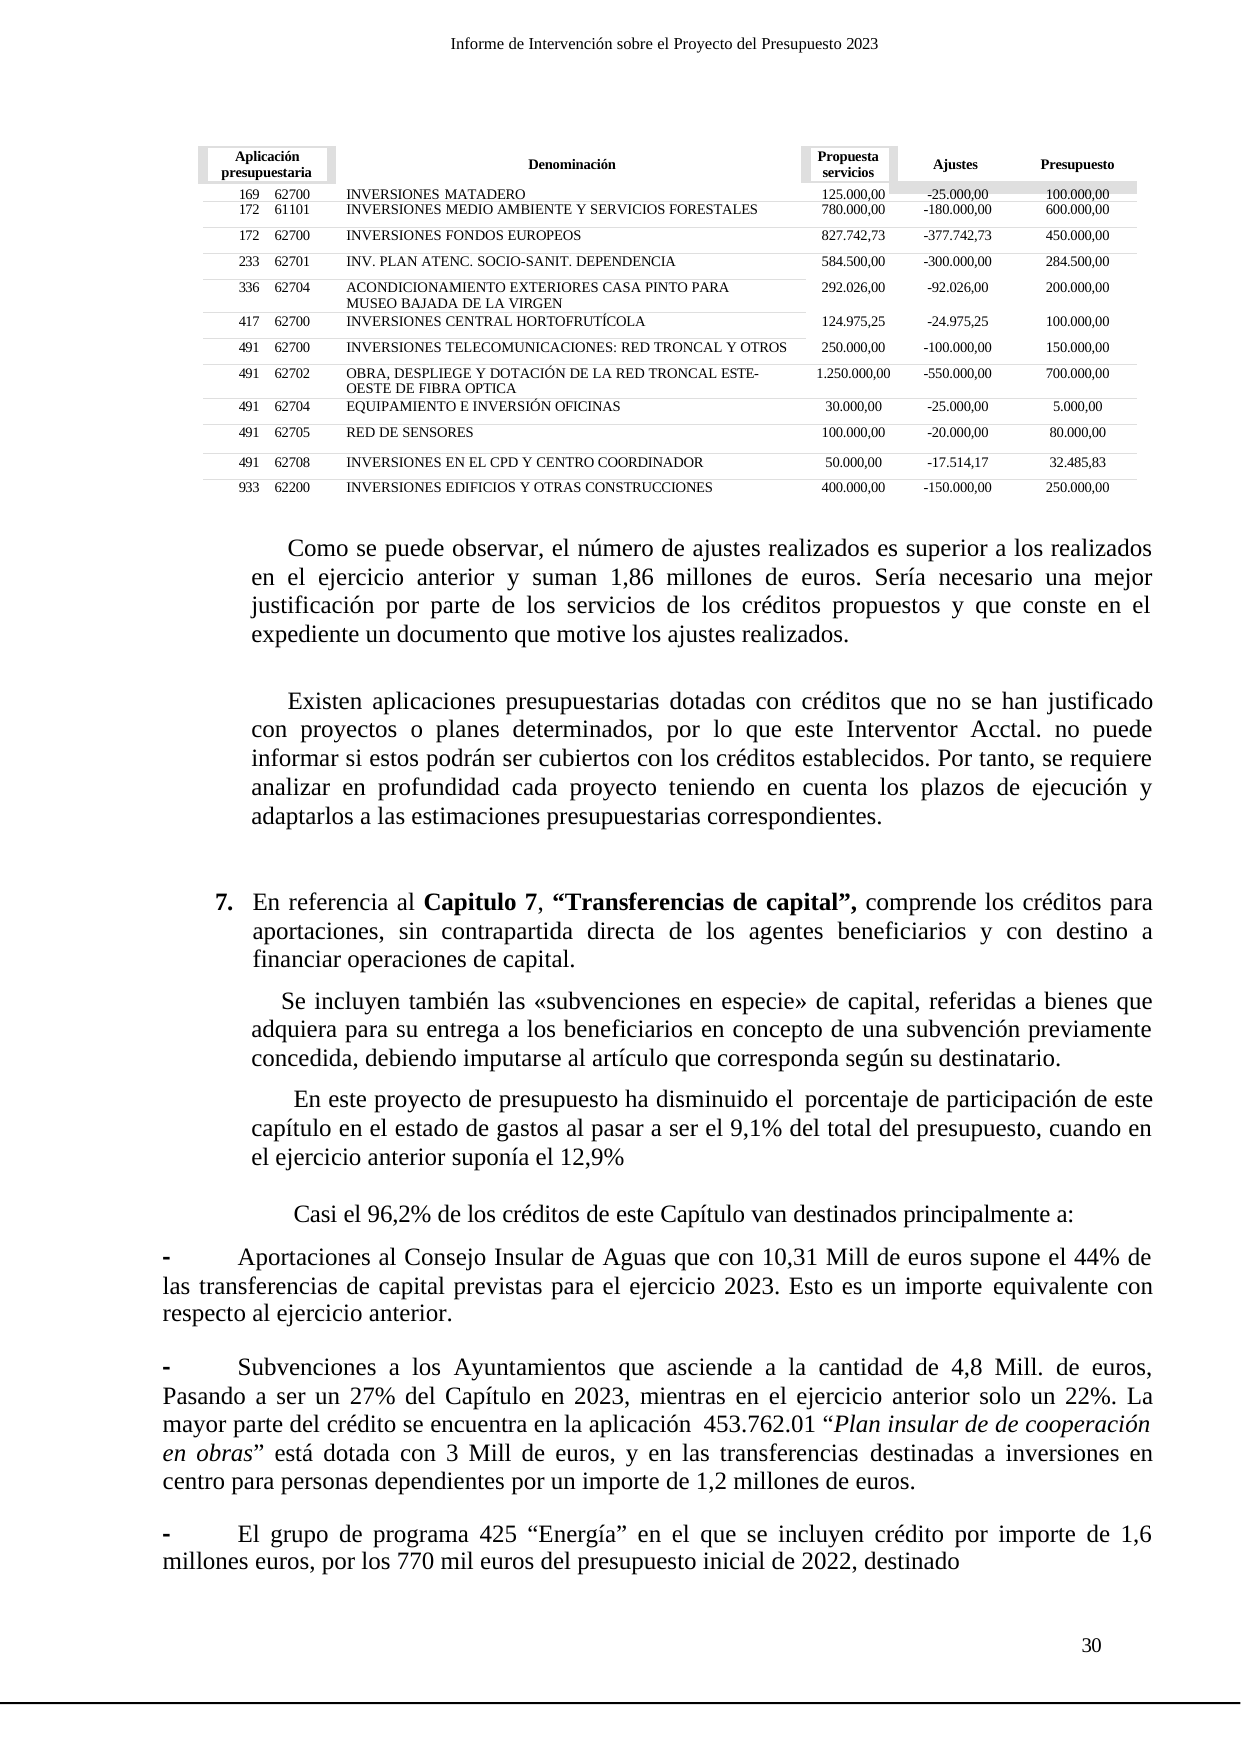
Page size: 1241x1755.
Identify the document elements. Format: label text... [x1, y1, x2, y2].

table_cell 62701 [263, 254, 332, 279]
table_cell 100.000,00 [1012, 194, 1137, 201]
table_cell 491 [203, 339, 263, 364]
table_cell 584.500,00 [806, 254, 894, 279]
list Subvenciones a los Ayuntamientos que asciende a la cantidad de 4,8 Mill. de euros, Pasando a ser un 27% del Capítulo en 2023, mientras en el ejercicio anterior solo un 22%. La mayor parte del crédito se encuentra en la aplicación 453.762.01 “Plan insular de de cooperación en obras” está dotada con 3 Mill de euros, y en las transferencias destinadas a inversiones en centro para personas dependientes por un importe de 1,2 millones de euros. [162, 1348, 1153, 1495]
table_cell 125.000,00 [806, 183, 894, 201]
table_cell -17.514,17 [894, 454, 1012, 479]
table_cell OBRA, DESPLIEGE Y DOTACIÓN DE LA RED TRONCAL ESTE- OESTE DE FIBRA OPTICA [332, 365, 806, 398]
table_cell 284.500,00 [1012, 254, 1137, 279]
table_cell 200.000,00 [1012, 279, 1137, 312]
table_cell 491 [203, 399, 263, 424]
table_cell 150.000,00 [1012, 338, 1137, 364]
table_cell 491 [203, 425, 263, 453]
list En referencia al Capitulo 7, “Transferencias de capital”, comprende los créditos para aportaciones, sin contrapartida directa de los agentes beneficiarios y con destino a financiar operaciones de capital. [215, 887, 1153, 973]
table_cell RED DE SENSORES [332, 425, 806, 453]
table_cell ACONDICIONAMIENTO EXTERIORES CASA PINTO PARA MUSEO BAJADA DE LA VIRGEN [332, 280, 806, 312]
table_cell -100.000,00 [894, 338, 1012, 364]
table_cell 5.000,00 [1012, 399, 1137, 424]
table_cell -25.000,00 [894, 194, 1012, 201]
table_cell 491 [203, 454, 263, 479]
table_cell 292.026,00 [806, 279, 894, 312]
text Existen aplicaciones presupuestarias dotadas con créditos que no se han justificado con proyectos o planes determinados, por lo que este Interventor Acctal. no puede informar si estos podrán ser cubiertos con los créditos establecidos. Por tanto, se requiere analizar en profundidad cada proyecto teniendo en cuenta los plazos de ejecución y adaptarlos a las estimaciones presupuestarias correspondientes. [251, 686, 1153, 829]
table_cell 169 [203, 184, 263, 201]
table_cell 50.000,00 [806, 454, 894, 479]
table_cell 172 [203, 202, 263, 227]
table_cell INV. PLAN ATENC. SOCIO-SANIT. DEPENDENCIA [332, 254, 806, 279]
table_cell -150.000,00 [894, 480, 1012, 505]
table_cell -550.000,00 [894, 365, 1012, 398]
table_cell INVERSIONES EN EL CPD Y CENTRO COORDINADOR [332, 454, 806, 479]
table_cell -20.000,00 [894, 425, 1012, 453]
table_cell 491 [203, 365, 263, 398]
table_cell -92.026,00 [894, 279, 1012, 312]
text Casi el 96,2% de los créditos de este Capítulo van destinados principalmente a: [293, 1199, 1188, 1228]
table_cell INVERSIONES FONDOS EUROPEOS [332, 228, 806, 253]
table_cell 933 [203, 480, 263, 505]
table_cell -24.975,25 [894, 312, 1012, 338]
table_cell INVERSIONES MEDIO AMBIENTE Y SERVICIOS FORESTALES [332, 202, 806, 227]
table_cell 80.000,00 [1012, 425, 1137, 453]
table_cell INVERSIONES EDIFICIOS Y OTRAS CONSTRUCCIONES [332, 480, 806, 505]
table_cell 780.000,00 [806, 202, 894, 227]
table_cell 62708 [263, 454, 332, 479]
table_cell -180.000,00 [894, 202, 1012, 227]
text Se incluyen también las «subvenciones en especie» de capital, referidas a bienes que adquiera para su entrega a los beneficiarios en concepto de una subvención previamente concedida, debiendo imputarse al artículo que corresponda según su destinatario. [251, 986, 1153, 1072]
table_cell 233 [203, 254, 263, 279]
table_cell 400.000,00 [806, 480, 894, 505]
table_cell INVERSIONES MATADERO [332, 181, 806, 201]
table_cell 62200 [263, 480, 332, 505]
table_cell -25.000,00 [894, 399, 1012, 424]
table_cell 336 [203, 280, 263, 312]
table_cell INVERSIONES TELECOMUNICACIONES: RED TRONCAL Y OTROS [332, 339, 806, 364]
table_cell 100.000,00 [806, 425, 894, 453]
table_cell 827.742,73 [806, 228, 894, 253]
table_cell 450.000,00 [1012, 228, 1137, 253]
table_cell INVERSIONES CENTRAL HORTOFRUTÍCOLA [332, 313, 806, 338]
table_header Aplicación presupuestaria [208, 148, 327, 181]
table_cell 62704 [263, 399, 332, 424]
text En este proyecto de presupuesto ha disminuido el porcentaje de participación de este capítulo en el estado de gastos al pasar a ser el 9,1% del total del presupuesto, cuando en el ejercicio anterior suponía el 12,9% [251, 1084, 1153, 1171]
table_header Presupuesto [1012, 146, 1137, 181]
text Como se puede observar, el número de ajustes realizados es superior a los realizados en el ejercicio anterior y suman 1,86 millones de euros. Sería necesario una mejor justificación por parte de los servicios de los créditos propuestos y que conste en el expediente un documento que motive los ajustes realizados. [251, 533, 1153, 648]
table_cell 62705 [263, 425, 332, 453]
table_cell 62700 [263, 228, 332, 253]
table_cell 100.000,00 [1012, 312, 1137, 338]
table_cell -377.742,73 [894, 228, 1012, 253]
table_cell 1.250.000,00 [806, 365, 894, 398]
table_cell 61101 [263, 202, 332, 227]
table_header Denominación [336, 146, 801, 181]
table_cell EQUIPAMIENTO E INVERSIÓN OFICINAS [332, 399, 806, 424]
table_cell 62700 [263, 339, 332, 364]
table_header Ajustes [898, 146, 1012, 181]
table_cell 417 [203, 313, 263, 338]
list Aportaciones al Consejo Insular de Aguas que con 10,31 Mill de euros supone el 44% de las transferencias de capital previstas para el ejercicio 2023. Esto es un importe equivalente con respecto al ejercicio anterior. [162, 1239, 1153, 1327]
table_cell 30.000,00 [806, 399, 894, 424]
table_cell 124.975,25 [806, 312, 894, 338]
table_cell 32.485,83 [1012, 454, 1137, 479]
table_cell 250.000,00 [806, 338, 894, 364]
table_cell 62700 [263, 184, 332, 201]
table_cell 62702 [263, 365, 332, 398]
table_cell 700.000,00 [1012, 365, 1137, 398]
table_cell 250.000,00 [1012, 480, 1137, 505]
table_header Propuesta servicios [811, 148, 889, 181]
table_cell -300.000,00 [894, 254, 1012, 279]
table_cell 172 [203, 228, 263, 253]
list El grupo de programa 425 “Energía” en el que se incluyen crédito por importe de 1,6 millones euros, por los 770 mil euros del presupuesto inicial de 2022, destinado [162, 1517, 1153, 1575]
table_cell 600.000,00 [1012, 202, 1137, 227]
table_cell 62704 [263, 280, 332, 312]
table_cell 62700 [263, 313, 332, 338]
